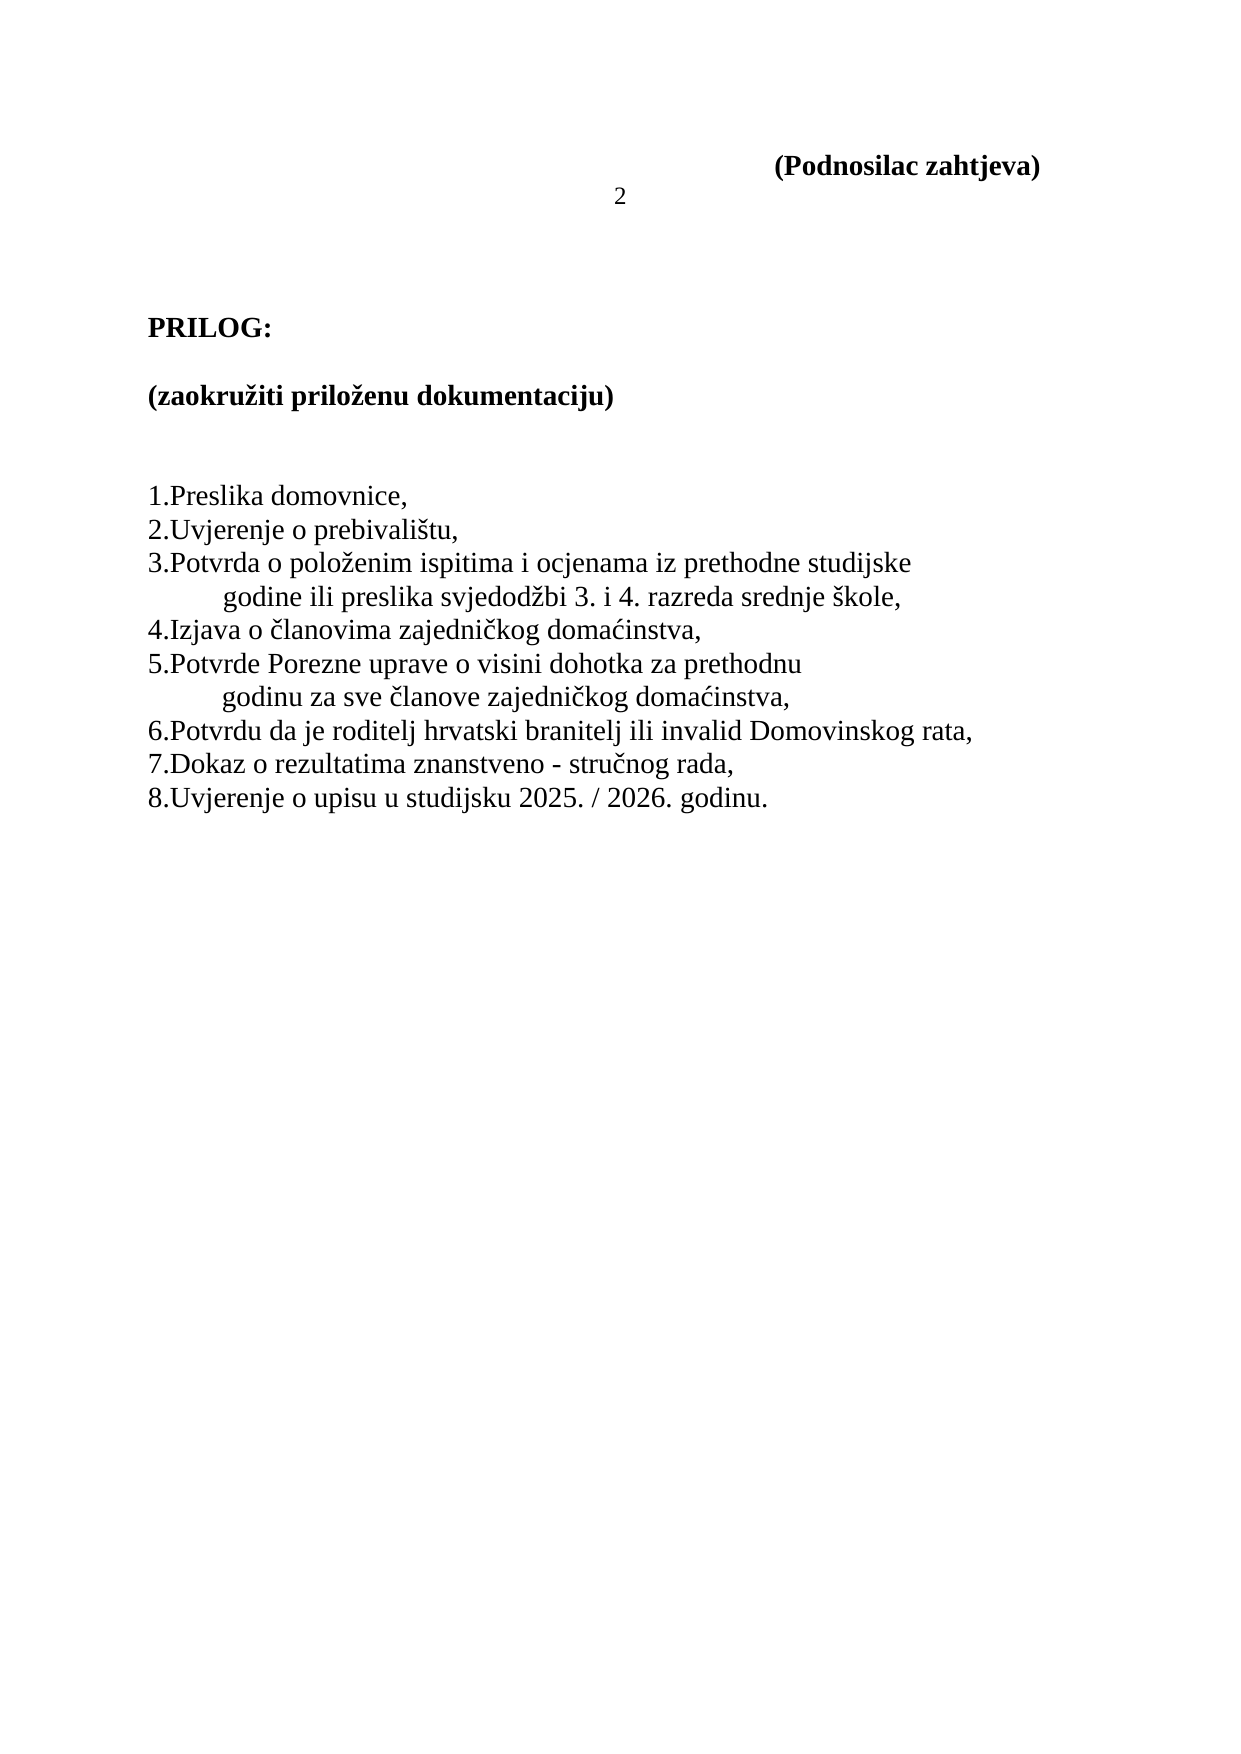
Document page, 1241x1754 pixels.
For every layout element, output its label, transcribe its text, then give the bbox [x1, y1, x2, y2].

text 2 [148, 181, 1093, 210]
text (zaokružiti priloženu dokumentaciju) [148, 378, 1093, 411]
list Uvjerenje o upisu u studijsku 2025. / 2026. godinu. [148, 780, 1093, 814]
list Dokaz o rezultatima znanstveno - stručnog rada, [148, 747, 1093, 780]
list Potvrda o položenim ispitima i ocjenama iz prethodne studijske [148, 545, 1093, 579]
text (Podnosilac zahtjeva) [738, 148, 1093, 181]
text PRILOG: [148, 311, 1093, 344]
list Uvjerenje o prebivalištu, [148, 512, 1093, 545]
list Potvrdu da je roditelj hrvatski branitelj ili invalid Domovinskog rata, [148, 713, 1093, 747]
text godine ili preslika svjedodžbi 3. i 4. razreda srednje škole, [223, 579, 1093, 612]
list Izjava o članovima zajedničkog domaćinstva, [148, 612, 1093, 646]
text godinu za sve članove zajedničkog domaćinstva, [185, 679, 1093, 713]
list Potvrde Porezne uprave o visini dohotka za prethodnu [148, 646, 1093, 679]
list Preslika domovnice, [148, 478, 1093, 512]
